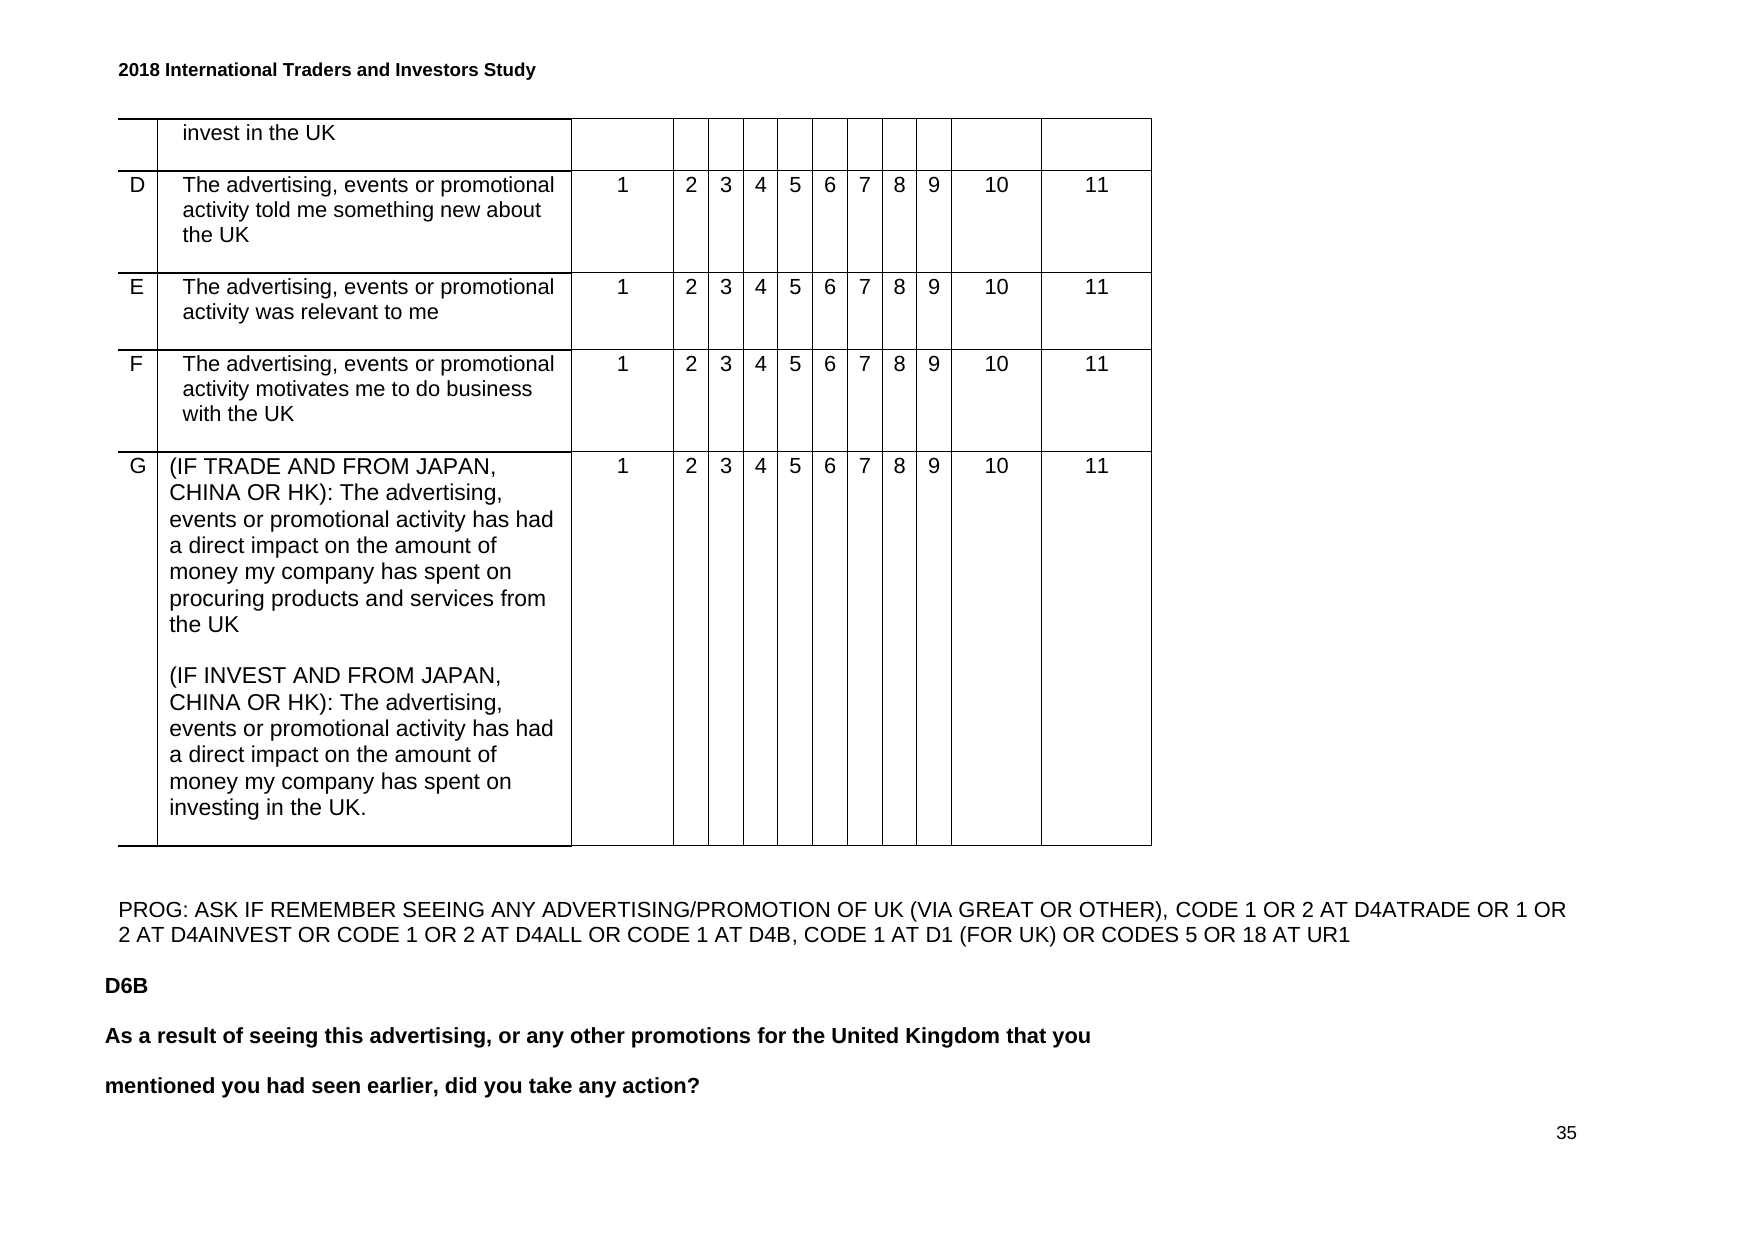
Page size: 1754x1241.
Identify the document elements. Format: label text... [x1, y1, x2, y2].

table_cell 3 [709, 171, 743, 272]
table_cell 3 [709, 452, 743, 845]
table_cell 6 [813, 273, 847, 349]
table_cell 10 [952, 452, 1041, 845]
table_cell G [118, 453, 157, 845]
table_cell [709, 119, 743, 170]
table_cell 6 [813, 452, 847, 845]
table_cell 5 [778, 171, 812, 272]
table_cell 3 [709, 273, 743, 349]
table_cell 2 [674, 350, 708, 451]
table_cell 9 [917, 350, 951, 451]
table_cell (IF TRADE AND FROM JAPAN, CHINA OR HK): The advertising, events or promotional activity has had a direct impact on the amount of money my company has spent on procuring products and services from the UK (IF INVEST AND FROM JAPAN, CHINA OR HK): The advertising, events or promotional activity has had a direct impact on the amount of money my company has spent on investing in the UK. [158, 453, 571, 845]
table_cell 2 [674, 171, 708, 272]
table_cell D [118, 172, 157, 272]
table_cell F [118, 351, 157, 451]
table_cell 4 [744, 273, 777, 349]
table_cell 7 [848, 452, 882, 845]
table_cell 10 [952, 350, 1041, 451]
text PROG: ASK IF REMEMBER SEEING ANY ADVERTISING/PROMOTION OF UK (VIA GREAT OR OTHER), CODE 1 OR 2 AT D4ATRADE OR 1 OR 2 AT D4AINVEST OR CODE 1 OR 2 AT D4ALL OR CODE 1 AT D4B, CODE 1 AT D1 (FOR UK) OR CODES 5 OR 18 AT UR1 [118, 897, 1577, 948]
table_cell 2 [674, 273, 708, 349]
table_cell 7 [848, 273, 882, 349]
table_cell 4 [744, 171, 777, 272]
table_cell 4 [744, 452, 777, 845]
table_cell [572, 119, 673, 170]
table_cell 6 [813, 350, 847, 451]
text mentioned you had seen earlier, did you take any action? [104, 1073, 1586, 1098]
table_cell The advertising, events or promotional activity told me something new about the UK [158, 172, 571, 272]
table_cell 1 [572, 452, 673, 845]
table_cell 7 [848, 350, 882, 451]
table_cell 8 [883, 350, 916, 451]
text D6B [104, 973, 1586, 998]
table_cell 8 [883, 273, 916, 349]
table_cell 7 [848, 171, 882, 272]
table_cell 1 [572, 171, 673, 272]
table_cell [778, 119, 812, 170]
table_cell invest in the UK [158, 120, 571, 170]
table_cell [1042, 119, 1151, 170]
table_cell 3 [709, 350, 743, 451]
table_cell 8 [883, 452, 916, 845]
table_cell 10 [952, 171, 1041, 272]
table_cell 1 [572, 350, 673, 451]
table_cell [744, 119, 777, 170]
table_cell E [118, 274, 157, 349]
text As a result of seeing this advertising, or any other promotions for the United Kingdom that you [104, 1023, 1586, 1048]
table_cell 11 [1042, 350, 1151, 451]
table_cell 2 [674, 452, 708, 845]
table_cell 10 [952, 273, 1041, 349]
table_cell 9 [917, 171, 951, 272]
table_cell The advertising, events or promotional activity was relevant to me [158, 274, 571, 349]
table_cell [917, 119, 951, 170]
table_cell 5 [778, 452, 812, 845]
table_cell 9 [917, 273, 951, 349]
table_cell 6 [813, 171, 847, 272]
table_cell 1 [572, 273, 673, 349]
table_cell 4 [744, 350, 777, 451]
table_cell 8 [883, 171, 916, 272]
table_cell [118, 120, 157, 170]
table_cell 9 [917, 452, 951, 845]
table_cell [813, 119, 847, 170]
table_cell [848, 119, 882, 170]
table_cell The advertising, events or promotional activity motivates me to do business with the UK [158, 351, 571, 451]
table_cell [952, 119, 1041, 170]
table_cell 11 [1042, 171, 1151, 272]
table_cell 5 [778, 273, 812, 349]
table_cell 5 [778, 350, 812, 451]
table_cell 11 [1042, 273, 1151, 349]
table_cell [674, 119, 708, 170]
table_cell 11 [1042, 452, 1151, 845]
table_cell [883, 119, 916, 170]
